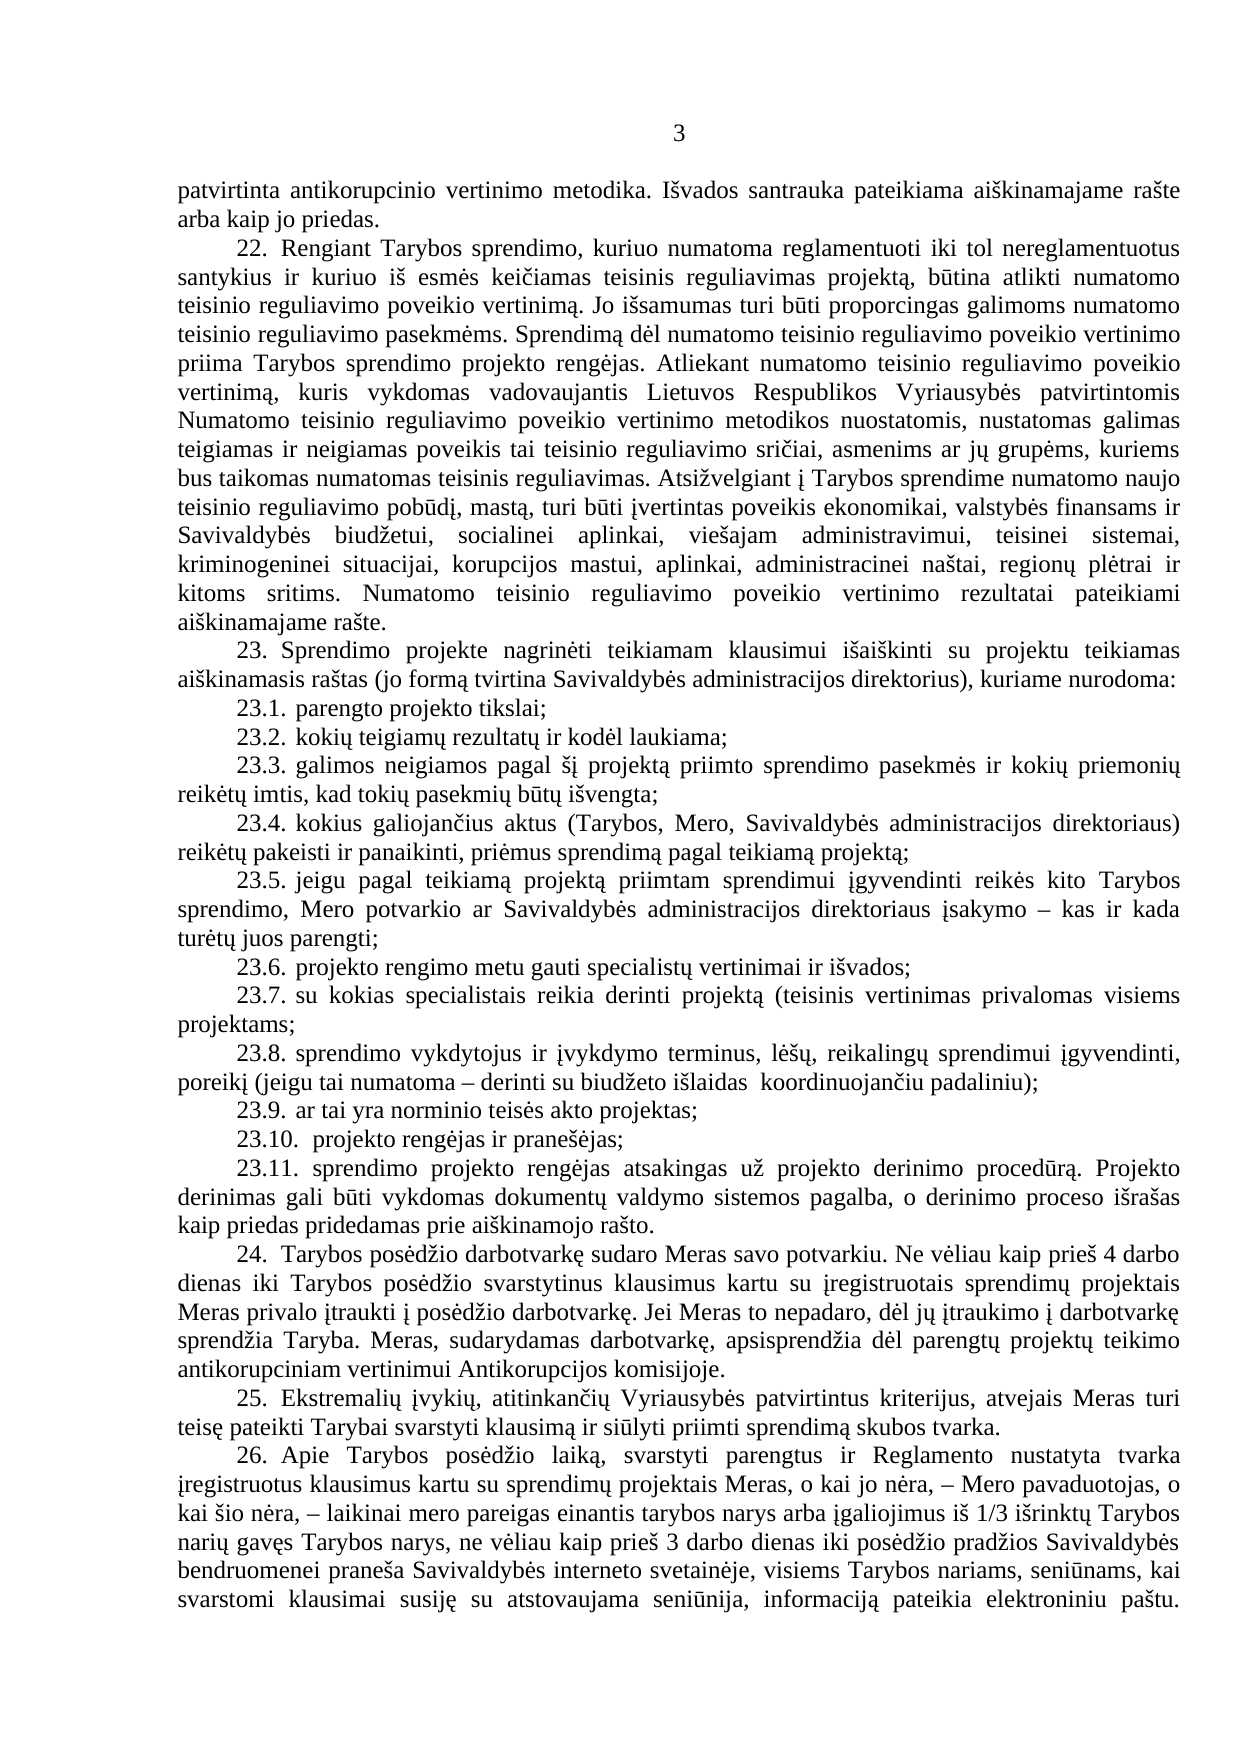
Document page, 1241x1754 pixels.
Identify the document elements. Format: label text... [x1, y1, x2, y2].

text 26. Apie Tarybos posėdžio laiką, svarstyti parengtus ir Reglamento nustatyta tvarka įregistruotus klausimus kartu su sprendimų projektais Meras, o kai jo nėra, – Mero pavaduotojas, o kai šio nėra, – laikinai mero pareigas einantis tarybos narys arba įgaliojimus iš 1/3 išrinktų Tarybos narių gavęs Tarybos narys, ne vėliau kaip prieš 3 darbo dienas iki posėdžio pradžios Savivaldybės bendruomenei praneša Savivaldybės interneto svetainėje, visiems Tarybos nariams, seniūnams, kai svarstomi klausimai susiję su atstovaujama seniūnija, informaciją pateikia elektroniniu paštu. [177, 1441, 1181, 1613]
text 23. Sprendimo projekte nagrinėti teikiamam klausimui išaiškinti su projektu teikiamas aiškinamasis raštas (jo formą tvirtina Savivaldybės administracijos direktorius), kuriame nurodoma: [177, 636, 1181, 693]
text 23.4. kokius galiojančius aktus (Tarybos, Mero, Savivaldybės administracijos direktoriaus) reikėtų pakeisti ir panaikinti, priėmus sprendimą pagal teikiamą projektą; [177, 808, 1181, 866]
text 23.9. ar tai yra norminio teisės akto projektas; [177, 1096, 1181, 1124]
text 23.2. kokių teigiamų rezultatų ir kodėl laukiama; [177, 722, 1181, 751]
text 23.6. projekto rengimo metu gauti specialistų vertinimai ir išvados; [177, 952, 1181, 981]
text 23.5. jeigu pagal teikiamą projektą priimtam sprendimui įgyvendinti reikės kito Tarybos sprendimo, Mero potvarkio ar Savivaldybės administracijos direktoriaus įsakymo – kas ir kada turėtų juos parengti; [177, 866, 1181, 952]
text 24. Tarybos posėdžio darbotvarkę sudaro Meras savo potvarkiu. Ne vėliau kaip prieš 4 darbo dienas iki Tarybos posėdžio svarstytinus klausimus kartu su įregistruotais sprendimų projektais Meras privalo įtraukti į posėdžio darbotvarkę. Jei Meras to nepadaro, dėl jų įtraukimo į darbotvarkę sprendžia Taryba. Meras, sudarydamas darbotvarkę, apsisprendžia dėl parengtų projektų teikimo antikorupciniam vertinimui Antikorupcijos komisijoje. [177, 1239, 1181, 1383]
text 23.8. sprendimo vykdytojus ir įvykdymo terminus, lėšų, reikalingų sprendimui įgyvendinti, poreikį (jeigu tai numatoma – derinti su biudžeto išlaidas koordinuojančiu padaliniu); [177, 1038, 1181, 1096]
text 23.1. parengto projekto tikslai; [177, 693, 1181, 722]
text patvirtinta antikorupcinio vertinimo metodika. Išvados santrauka pateikiama aiškinamajame rašte arba kaip jo priedas. [177, 176, 1181, 233]
text 23.7. su kokias specialistais reikia derinti projektą (teisinis vertinimas privalomas visiems projektams; [177, 981, 1181, 1038]
text 23.11. sprendimo projekto rengėjas atsakingas už projekto derinimo procedūrą. Projekto derinimas gali būti vykdomas dokumentų valdymo sistemos pagalba, o derinimo proceso išrašas kaip priedas pridedamas prie aiškinamojo rašto. [177, 1153, 1181, 1239]
text 22. Rengiant Tarybos sprendimo, kuriuo numatoma reglamentuoti iki tol nereglamentuotus santykius ir kuriuo iš esmės keičiamas teisinis reguliavimas projektą, būtina atlikti numatomo teisinio reguliavimo poveikio vertinimą. Jo išsamumas turi būti proporcingas galimoms numatomo teisinio reguliavimo pasekmėms. Sprendimą dėl numatomo teisinio reguliavimo poveikio vertinimo priima Tarybos sprendimo projekto rengėjas. Atliekant numatomo teisinio reguliavimo poveikio vertinimą, kuris vykdomas vadovaujantis Lietuvos Respublikos Vyriausybės patvirtintomis Numatomo teisinio reguliavimo poveikio vertinimo metodikos nuostatomis, nustatomas galimas teigiamas ir neigiamas poveikis tai teisinio reguliavimo sričiai, asmenims ar jų grupėms, kuriems bus taikomas numatomas teisinis reguliavimas. Atsižvelgiant į Tarybos sprendime numatomo naujo teisinio reguliavimo pobūdį, mastą, turi būti įvertintas poveikis ekonomikai, valstybės finansams ir Savivaldybės biudžetui, socialinei aplinkai, viešajam administravimui, teisinei sistemai, kriminogeninei situacijai, korupcijos mastui, aplinkai, administracinei naštai, regionų plėtrai ir kitoms sritims. Numatomo teisinio reguliavimo poveikio vertinimo rezultatai pateikiami aiškinamajame rašte. [177, 233, 1181, 636]
text 23.10. projekto rengėjas ir pranešėjas; [177, 1124, 1181, 1153]
text 23.3. galimos neigiamos pagal šį projektą priimto sprendimo pasekmės ir kokių priemonių reikėtų imtis, kad tokių pasekmių būtų išvengta; [177, 751, 1181, 808]
text 25. Ekstremalių įvykių, atitinkančių Vyriausybės patvirtintus kriterijus, atvejais Meras turi teisę pateikti Tarybai svarstyti klausimą ir siūlyti priimti sprendimą skubos tvarka. [177, 1383, 1181, 1441]
